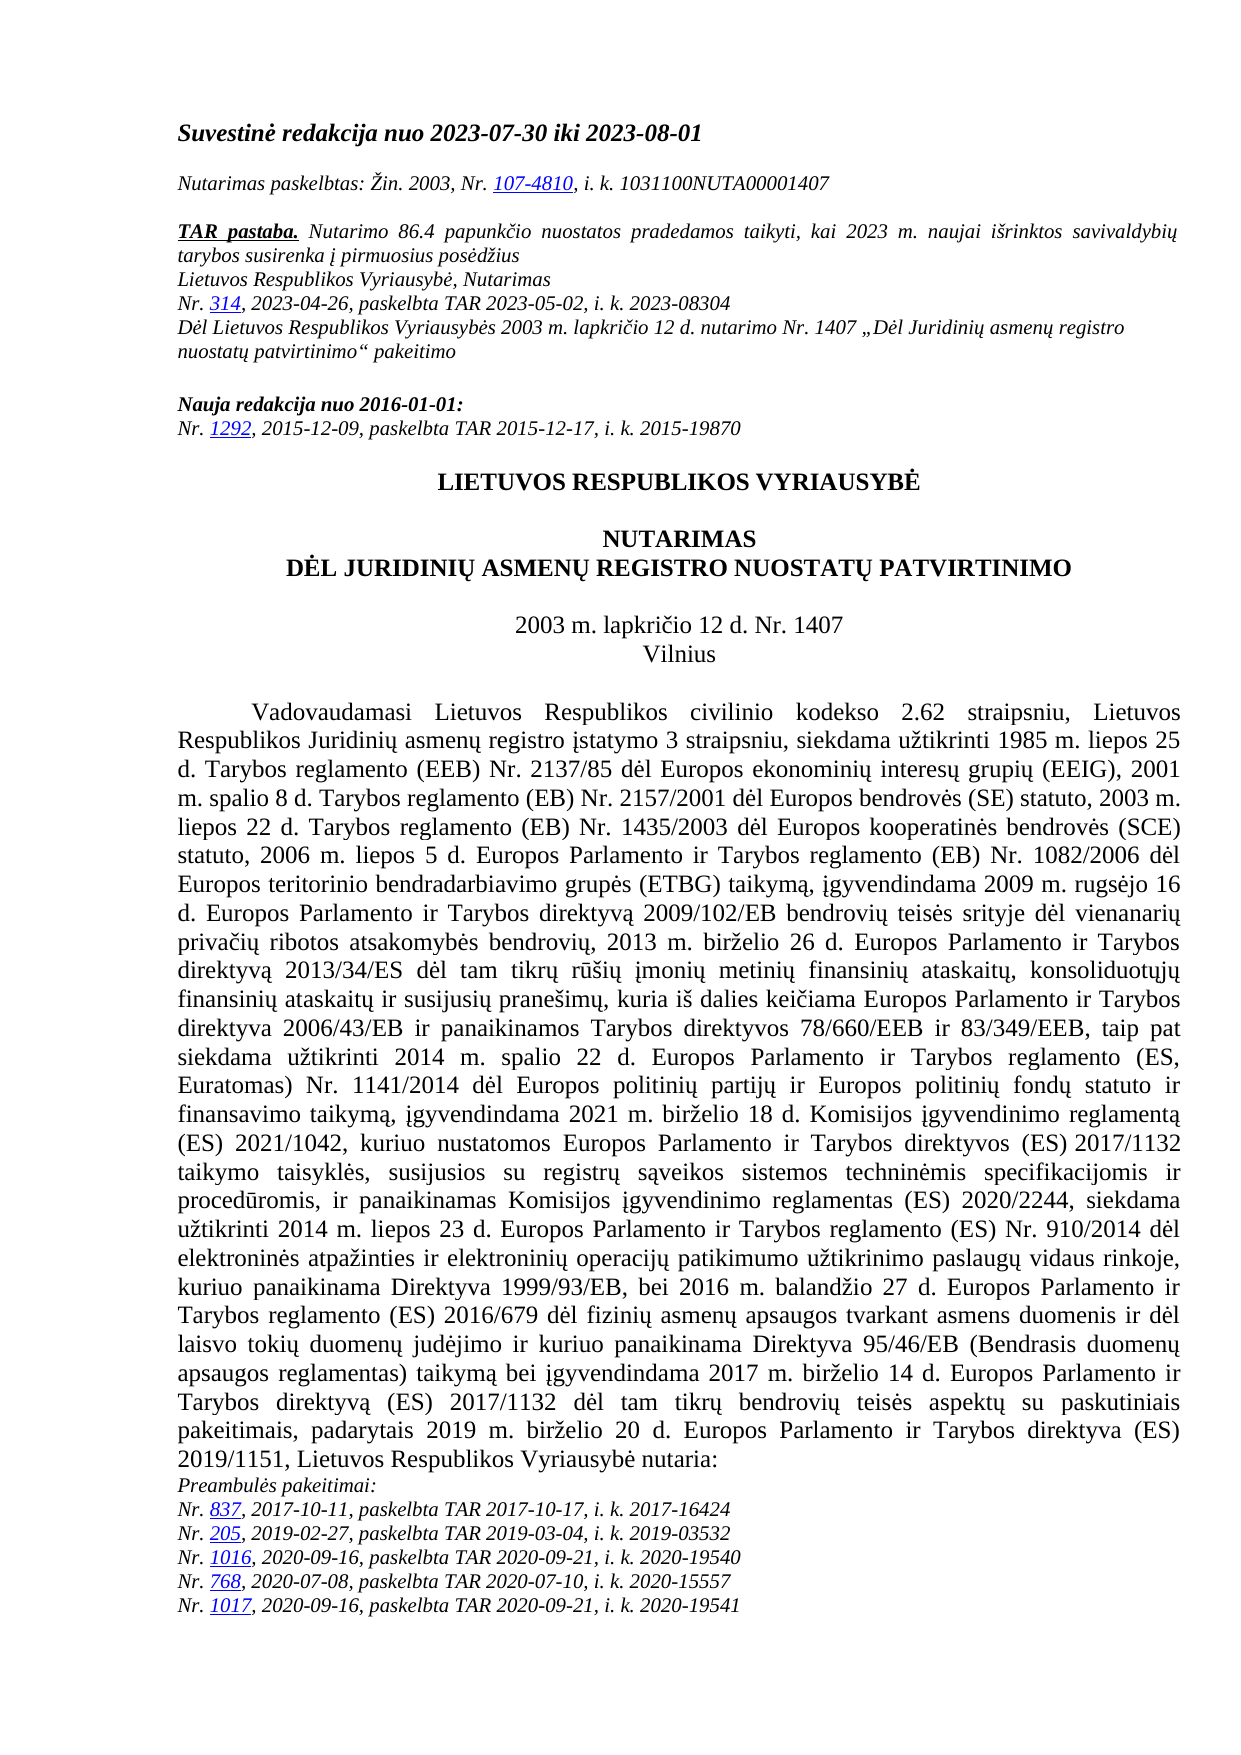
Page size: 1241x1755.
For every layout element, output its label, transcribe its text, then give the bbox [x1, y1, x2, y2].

text TAR pastaba. Nutarimo 86.4 papunkčio nuostatos pradedamos taikyti, kai 2023 m. naujai išrinktos savivaldybių tarybos susirenka į pirmuosius posėdžius [177, 219, 1181, 267]
text DĖL JURIDINIŲ ASMENŲ REGISTRO NUOSTATŲ PATVIRTINIMO [177, 553, 1181, 582]
text Nr. 768, 2020-07-08, paskelbta TAR 2020-07-10, i. k. 2020-15557 [177, 1569, 1181, 1593]
text Nr. 1017, 2020-09-16, paskelbta TAR 2020-09-21, i. k. 2020-19541 [177, 1593, 1181, 1617]
text Nr. 314, 2023-04-26, paskelbta TAR 2023-05-02, i. k. 2023-08304 [177, 291, 1181, 315]
text NUTARIMAS [177, 524, 1181, 553]
text Nr. 205, 2019-02-27, paskelbta TAR 2019-03-04, i. k. 2019-03532 [177, 1521, 1181, 1545]
text Nauja redakcija nuo 2016-01-01: [177, 392, 1181, 416]
text Nr. 1016, 2020-09-16, paskelbta TAR 2020-09-21, i. k. 2020-19540 [177, 1545, 1181, 1569]
text Vilnius [177, 639, 1181, 668]
text Suvestinė redakcija nuo 2023-07-30 iki 2023-08-01 [177, 118, 1181, 147]
text Lietuvos Respublikos Vyriausybė, Nutarimas [177, 267, 1181, 291]
text Preambulės pakeitimai: [177, 1473, 1181, 1497]
text Vadovaudamasi Lietuvos Respublikos civilinio kodekso 2.62 straipsniu, Lietuvos Respublikos Juridinių asmenų registro įstatymo 3 straipsniu, siekdama užtikrinti 1985 m. liepos 25 d. Tarybos reglamento (EEB) Nr. 2137/85 dėl Europos ekonominių interesų grupių (EEIG), 2001 m. spalio 8 d. Tarybos reglamento (EB) Nr. 2157/2001 dėl Europos bendrovės (SE) statuto, 2003 m. liepos 22 d. Tarybos reglamento (EB) Nr. 1435/2003 dėl Europos kooperatinės bendrovės (SCE) statuto, 2006 m. liepos 5 d. Europos Parlamento ir Tarybos reglamento (EB) Nr. 1082/2006 dėl Europos teritorinio bendradarbiavimo grupės (ETBG) taikymą, įgyvendindama 2009 m. rugsėjo 16 d. Europos Parlamento ir Tarybos direktyvą 2009/102/EB bendrovių teisės srityje dėl vienanarių privačių ribotos atsakomybės bendrovių, 2013 m. birželio 26 d. Europos Parlamento ir Tarybos direktyvą 2013/34/ES dėl tam tikrų rūšių įmonių metinių finansinių ataskaitų, konsoliduotųjų finansinių ataskaitų ir susijusių pranešimų, kuria iš dalies keičiama Europos Parlamento ir Tarybos direktyva 2006/43/EB ir panaikinamos Tarybos direktyvos 78/660/EEB ir 83/349/EEB, taip pat siekdama užtikrinti 2014 m. spalio 22 d. Europos Parlamento ir Tarybos reglamento (ES, Euratomas) Nr. 1141/2014 dėl Europos politinių partijų ir Europos politinių fondų statuto ir finansavimo taikymą, įgyvendindama 2021 m. birželio 18 d. Komisijos įgyvendinimo reglamentą (ES) 2021/1042, kuriuo nustatomos Europos Parlamento ir Tarybos direktyvos (ES) 2017/1132 taikymo taisyklės, susijusios su registrų sąveikos sistemos techninėmis specifikacijomis ir procedūromis, ir panaikinamas Komisijos įgyvendinimo reglamentas (ES) 2020/2244, siekdama užtikrinti 2014 m. liepos 23 d. Europos Parlamento ir Tarybos reglamento (ES) Nr. 910/2014 dėl elektroninės atpažinties ir elektroninių operacijų patikimumo užtikrinimo paslaugų vidaus rinkoje, kuriuo panaikinama Direktyva 1999/93/EB, bei 2016 m. balandžio 27 d. Europos Parlamento ir Tarybos reglamento (ES) 2016/679 dėl fizinių asmenų apsaugos tvarkant asmens duomenis ir dėl laisvo tokių duomenų judėjimo ir kuriuo panaikinama Direktyva 95/46/EB (Bendrasis duomenų apsaugos reglamentas) taikymą bei įgyvendindama 2017 m. birželio 14 d. Europos Parlamento ir Tarybos direktyvą (ES) 2017/1132 dėl tam tikrų bendrovių teisės aspektų su paskutiniais pakeitimais, padarytais 2019 m. birželio 20 d. Europos Parlamento ir Tarybos direktyva (ES) 2019/1151, Lietuvos Respublikos Vyriausybė nutaria: [177, 697, 1181, 1473]
text Nutarimas paskelbtas: Žin. 2003, Nr. 107-4810, i. k. 1031100NUTA00001407 [177, 171, 1181, 195]
text LIETUVOS RESPUBLIKOS VYRIAUSYBĖ [177, 467, 1181, 495]
text Dėl Lietuvos Respublikos Vyriausybės 2003 m. lapkričio 12 d. nutarimo Nr. 1407 „Dėl Juridinių asmenų registro nuostatų patvirtinimo“ pakeitimo [177, 315, 1181, 363]
text Nr. 837, 2017-10-11, paskelbta TAR 2017-10-17, i. k. 2017-16424 [177, 1497, 1181, 1521]
text Nr. 1292, 2015-12-09, paskelbta TAR 2015-12-17, i. k. 2015-19870 [177, 416, 1181, 440]
text 2003 m. lapkričio 12 d. Nr. 1407 [177, 610, 1181, 639]
